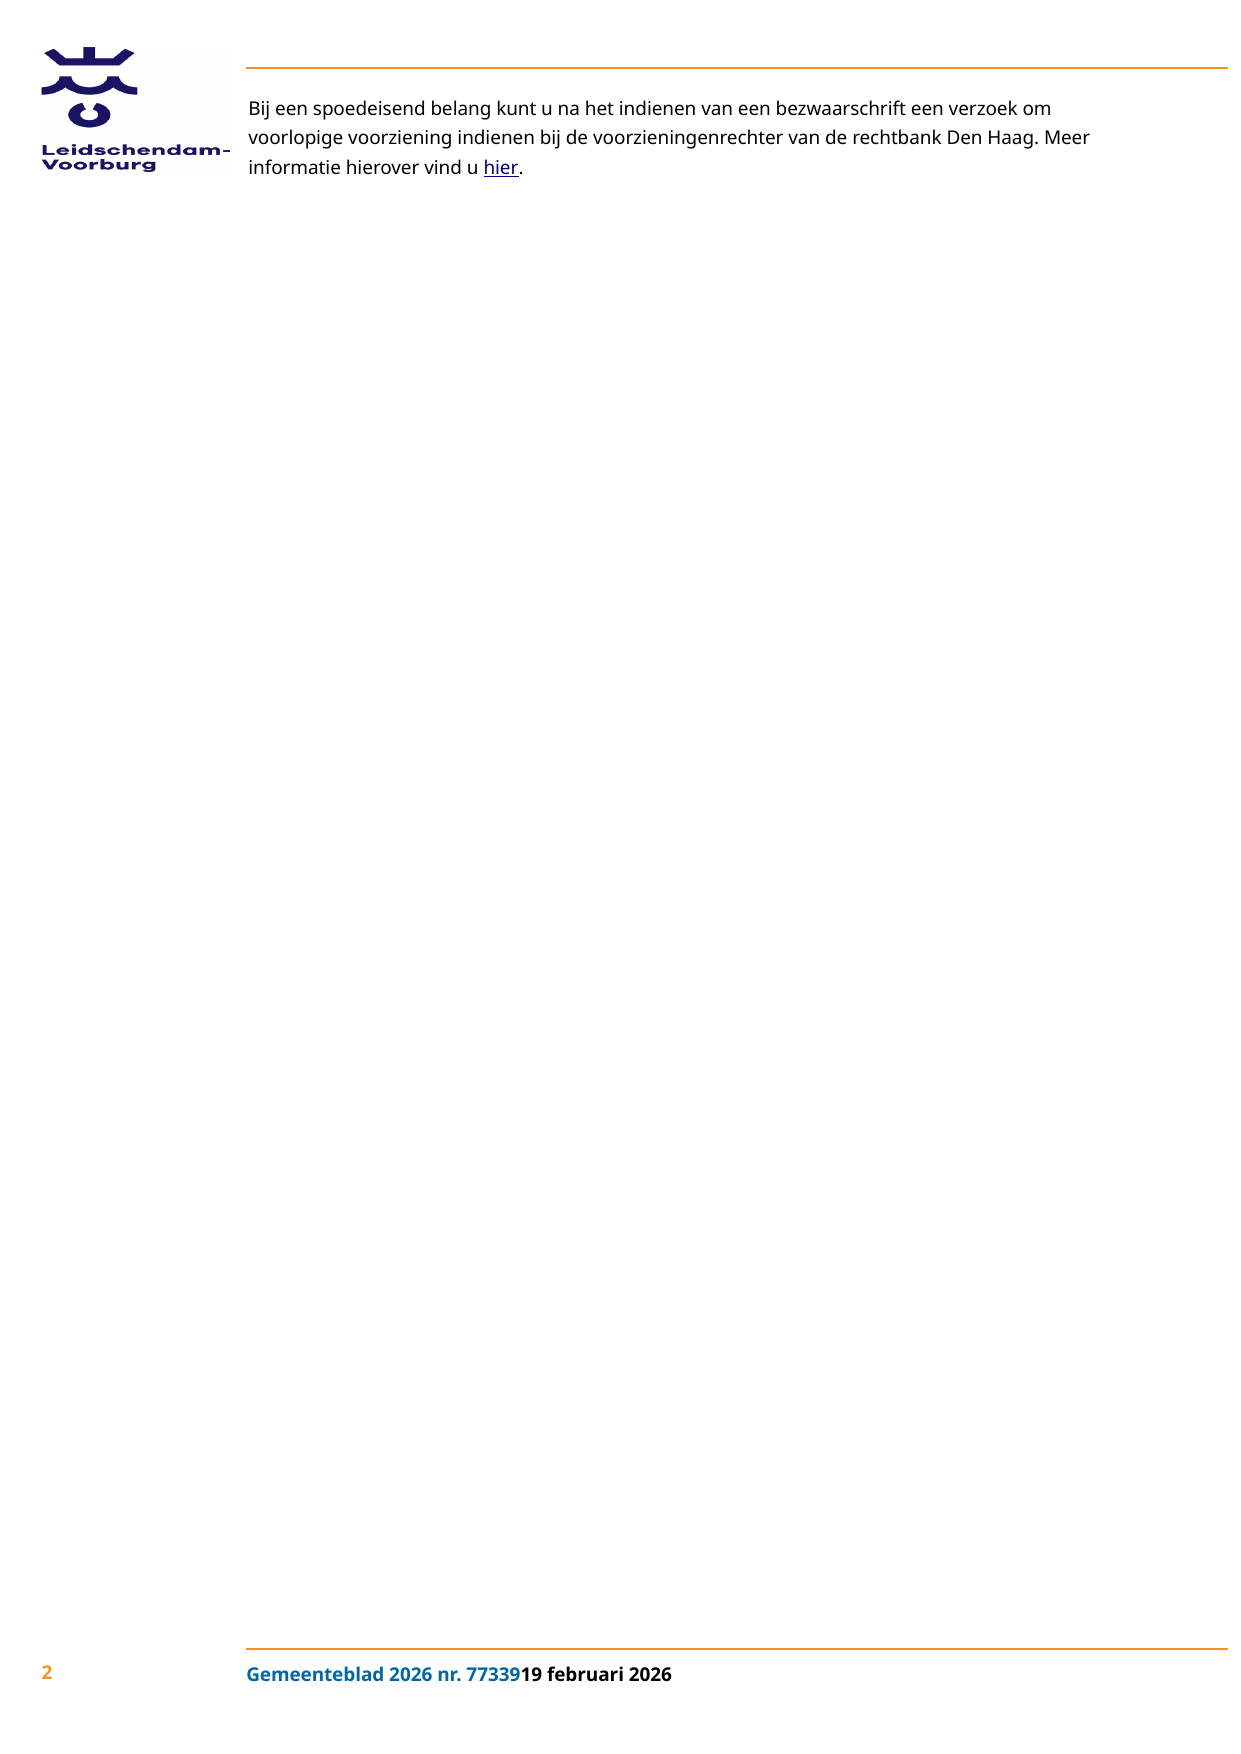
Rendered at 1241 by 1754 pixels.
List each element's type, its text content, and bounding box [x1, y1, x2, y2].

picture [41, 47, 231, 172]
text Bij een spoedeisend belang kunt u na het indienen van een bezwaarschrift een verzoek om voorlopige voorziening indienen bij de voorzieningenrechter van de rechtbank Den Haag. Meer informatie hierover vind u hier. [248, 95, 1152, 180]
